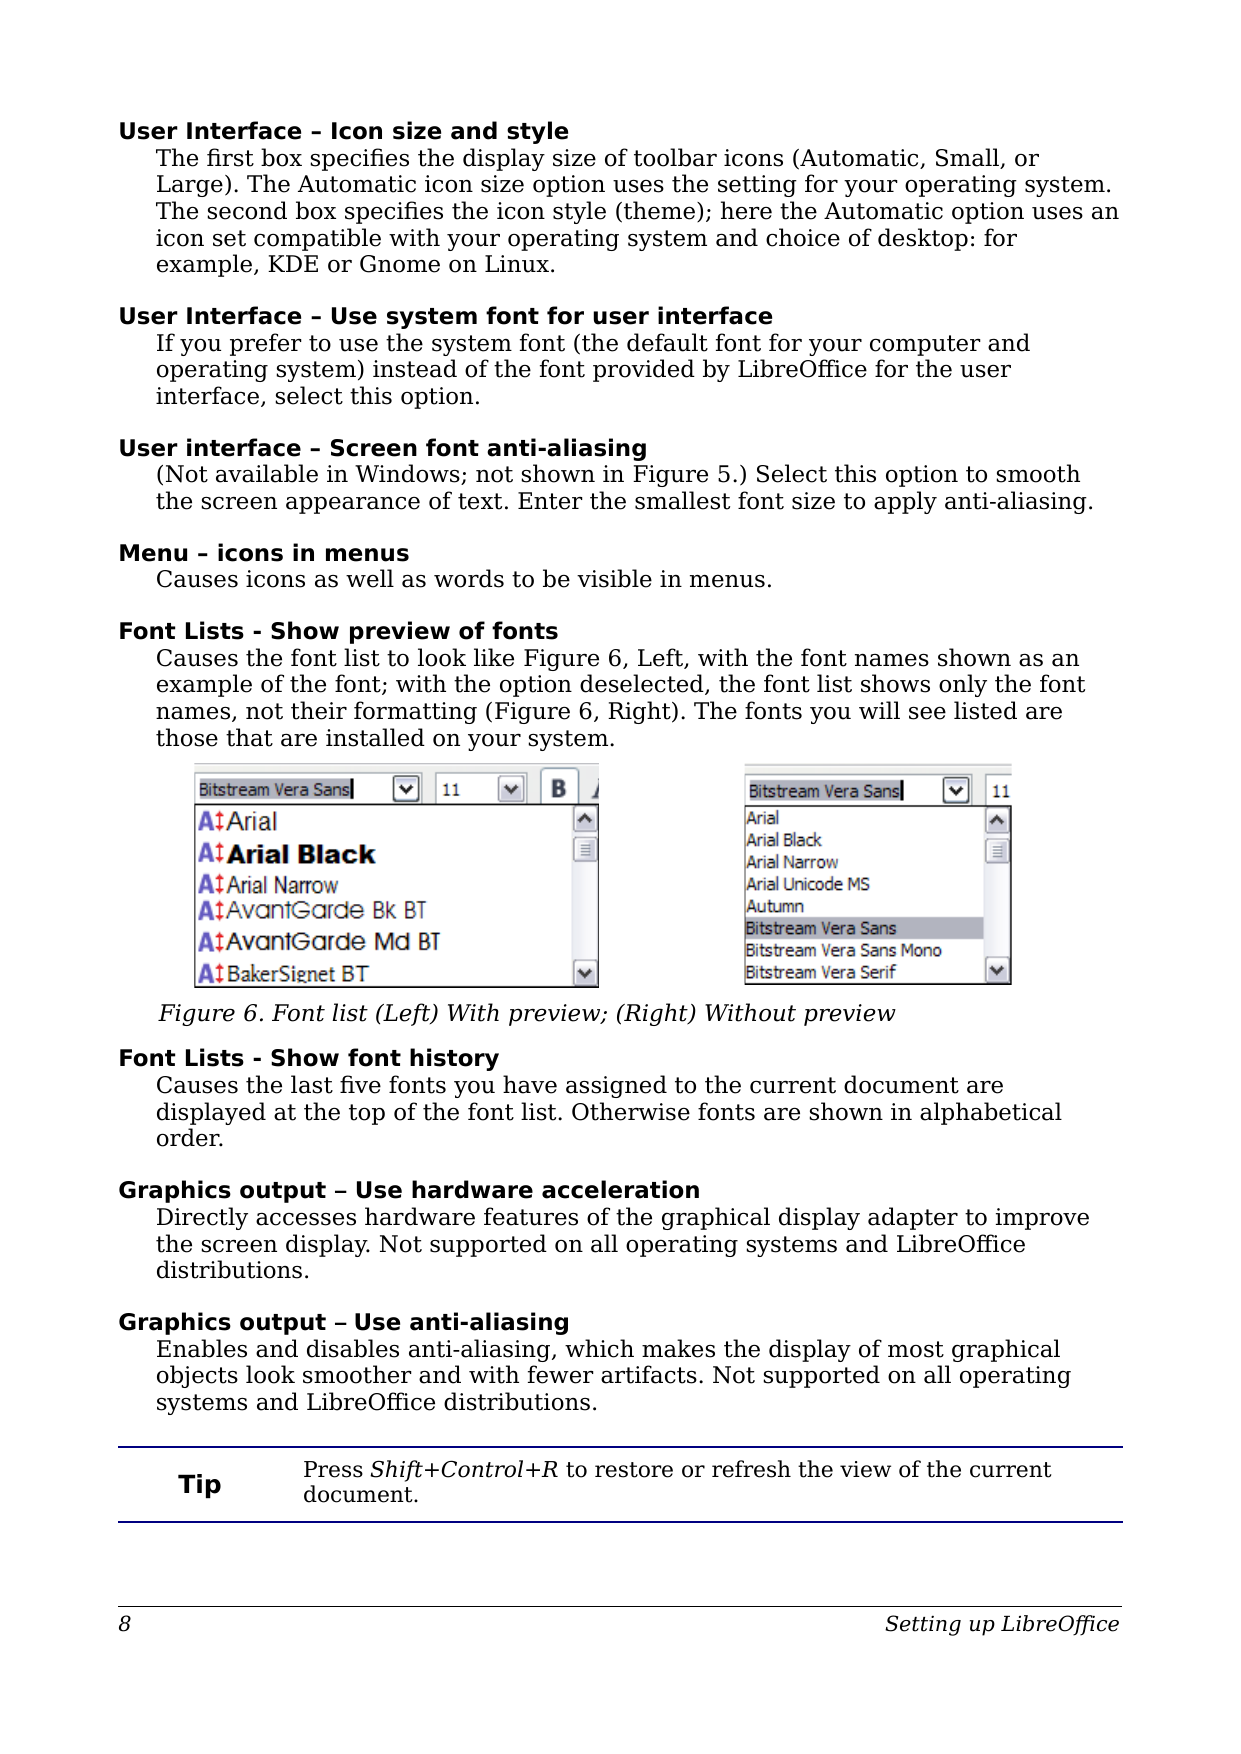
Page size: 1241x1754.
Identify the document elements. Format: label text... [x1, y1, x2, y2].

text User Interface – Use system font for user interface [118, 303, 1122, 330]
table_header Press Shift+Control+R to restore or refresh the view of the current document. [281, 1448, 1122, 1521]
text User Interface – Icon size and style [118, 118, 1122, 145]
text Causes icons as well as words to be visible in menus. [156, 566, 1122, 593]
text Directly accesses hardware features of the graphical display adapter to improve the screen display. Not supported on all operating systems and LibreOffice distributions. [156, 1204, 1122, 1284]
text Enables and disables anti-aliasing, which makes the display of most graphical objects look smoother and with fewer artifacts. Not supported on all operating systems and LibreOffice distributions. [156, 1336, 1122, 1416]
text Font Lists - Show preview of fonts [118, 618, 1122, 645]
text Graphics output – Use hardware acceleration [118, 1177, 1122, 1204]
table_header [159, 764, 635, 1000]
text If you prefer to use the system font (the default font for your computer and operating system) instead of the font provided by LibreOffice for the user interface, select this option. [156, 330, 1122, 410]
table_header Tip [118, 1448, 281, 1521]
picture [744, 763, 1012, 985]
text (Not available in Windows; not shown in Figure 5.) Select this option to smooth the screen appearance of text. Enter the smallest font size to apply anti-aliasing. [156, 461, 1122, 515]
text Causes the font list to look like Figure 6, Left, with the font names shown as an example of the font; with the option deselected, the font list shows only the font names, not their formatting (Figure 6, Right). The fonts you will see listed are those that are installed on your system. [156, 645, 1122, 751]
text Causes the last five fonts you have assigned to the current document are displayed at the top of the font list. Otherwise fonts are shown in alphabetical order. [156, 1072, 1122, 1152]
text User interface – Screen font anti-aliasing [118, 435, 1122, 461]
picture [194, 763, 599, 988]
text Menu – icons in menus [118, 540, 1122, 566]
text The first box specifies the display size of toolbar icons (Automatic, Small, or Large). The Automatic icon size option uses the setting for your operating system. The second box specifies the icon style (theme); here the Automatic option uses an icon set compatible with your operating system and choice of desktop: for example, KDE or Gnome on Linux. [156, 145, 1122, 278]
text Font Lists - Show font history [118, 1046, 1122, 1072]
table_cell Figure 6. Font list (Left) With preview; (Right) Without preview [159, 1000, 1121, 1033]
text Graphics output – Use anti-aliasing [118, 1309, 1122, 1336]
table_header [635, 764, 1121, 1000]
